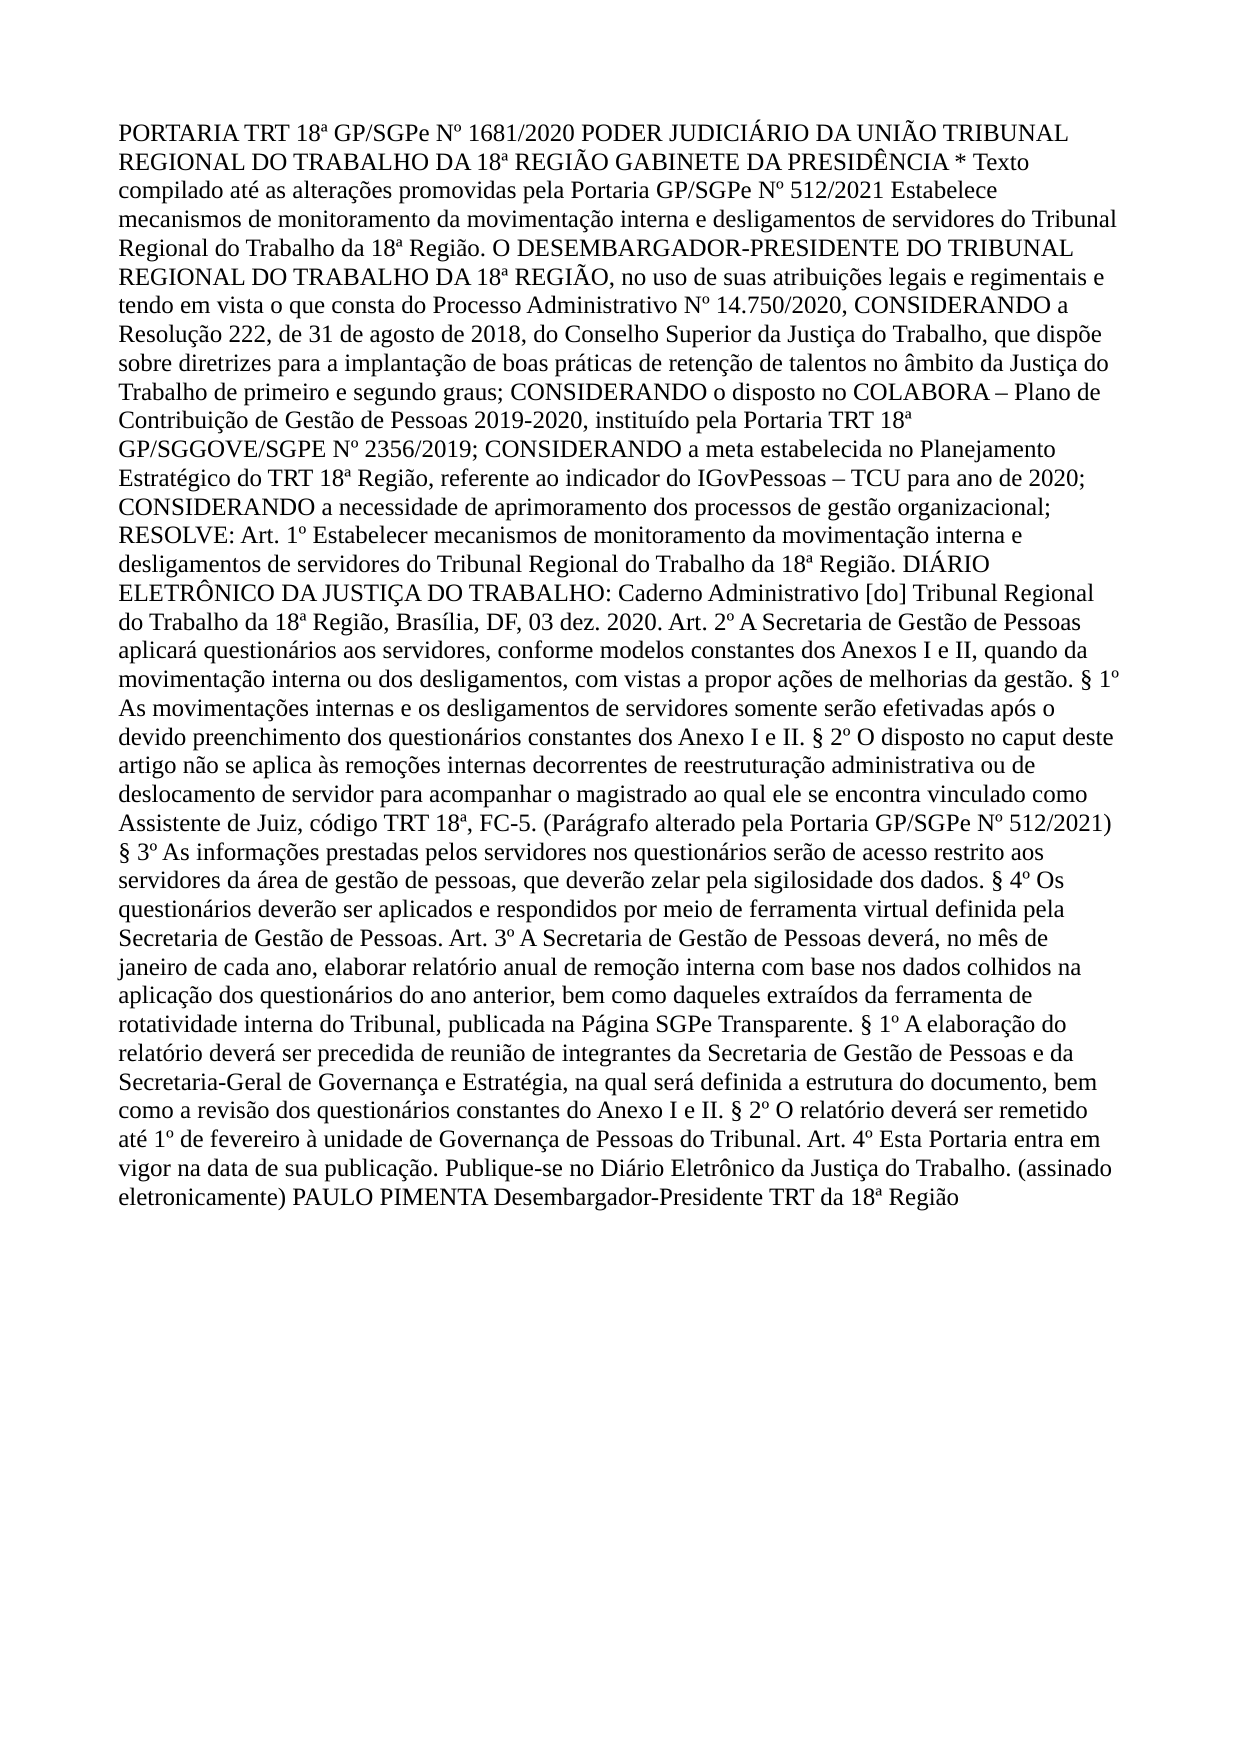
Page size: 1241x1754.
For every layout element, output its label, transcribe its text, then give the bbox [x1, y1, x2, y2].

text PORTARIA TRT 18ª GP/SGPe Nº 1681/2020 PODER JUDICIÁRIO DA UNIÃO TRIBUNAL REGIONAL DO TRABALHO DA 18ª REGIÃO GABINETE DA PRESIDÊNCIA * Texto compilado até as alterações promovidas pela Portaria GP/SGPe Nº 512/2021 Estabelece mecanismos de monitoramento da movimentação interna e desligamentos de servidores do Tribunal Regional do Trabalho da 18ª Região. O DESEMBARGADOR-PRESIDENTE DO TRIBUNAL REGIONAL DO TRABALHO DA 18ª REGIÃO, no uso de suas atribuições legais e regimentais e tendo em vista o que consta do Processo Administrativo Nº 14.750/2020, CONSIDERANDO a Resolução 222, de 31 de agosto de 2018, do Conselho Superior da Justiça do Trabalho, que dispõe sobre diretrizes para a implantação de boas práticas de retenção de talentos no âmbito da Justiça do Trabalho de primeiro e segundo graus; CONSIDERANDO o disposto no COLABORA – Plano de Contribuição de Gestão de Pessoas 2019-2020, instituído pela Portaria TRT 18ª GP/SGGOVE/SGPE Nº 2356/2019; CONSIDERANDO a meta estabelecida no Planejamento Estratégico do TRT 18ª Região, referente ao indicador do IGovPessoas – TCU para ano de 2020; CONSIDERANDO a necessidade de aprimoramento dos processos de gestão organizacional; RESOLVE: Art. 1º Estabelecer mecanismos de monitoramento da movimentação interna e desligamentos de servidores do Tribunal Regional do Trabalho da 18ª Região. DIÁRIO ELETRÔNICO DA JUSTIÇA DO TRABALHO: Caderno Administrativo [do] Tribunal Regional do Trabalho da 18ª Região, Brasília, DF, 03 dez. 2020. Art. 2º A Secretaria de Gestão de Pessoas aplicará questionários aos servidores, conforme modelos constantes dos Anexos I e II, quando da movimentação interna ou dos desligamentos, com vistas a propor ações de melhorias da gestão. § 1º As movimentações internas e os desligamentos de servidores somente serão efetivadas após o devido preenchimento dos questionários constantes dos Anexo I e II. § 2º O disposto no caput deste artigo não se aplica às remoções internas decorrentes de reestruturação administrativa ou de deslocamento de servidor para acompanhar o magistrado ao qual ele se encontra vinculado como Assistente de Juiz, código TRT 18ª, FC-5. (Parágrafo alterado pela Portaria GP/SGPe Nº 512/2021) § 3º As informações prestadas pelos servidores nos questionários serão de acesso restrito aos servidores da área de gestão de pessoas, que deverão zelar pela sigilosidade dos dados. § 4º Os questionários deverão ser aplicados e respondidos por meio de ferramenta virtual definida pela Secretaria de Gestão de Pessoas. Art. 3º A Secretaria de Gestão de Pessoas deverá, no mês de janeiro de cada ano, elaborar relatório anual de remoção interna com base nos dados colhidos na aplicação dos questionários do ano anterior, bem como daqueles extraídos da ferramenta de rotatividade interna do Tribunal, publicada na Página SGPe Transparente. § 1º A elaboração do relatório deverá ser precedida de reunião de integrantes da Secretaria de Gestão de Pessoas e da Secretaria-Geral de Governança e Estratégia, na qual será definida a estrutura do documento, bem como a revisão dos questionários constantes do Anexo I e II. § 2º O relatório deverá ser remetido até 1º de fevereiro à unidade de Governança de Pessoas do Tribunal. Art. 4º Esta Portaria entra em vigor na data de sua publicação. Publique-se no Diário Eletrônico da Justiça do Trabalho. (assinado eletronicamente) PAULO PIMENTA Desembargador-Presidente TRT da 18ª Região [118, 118, 1122, 1211]
